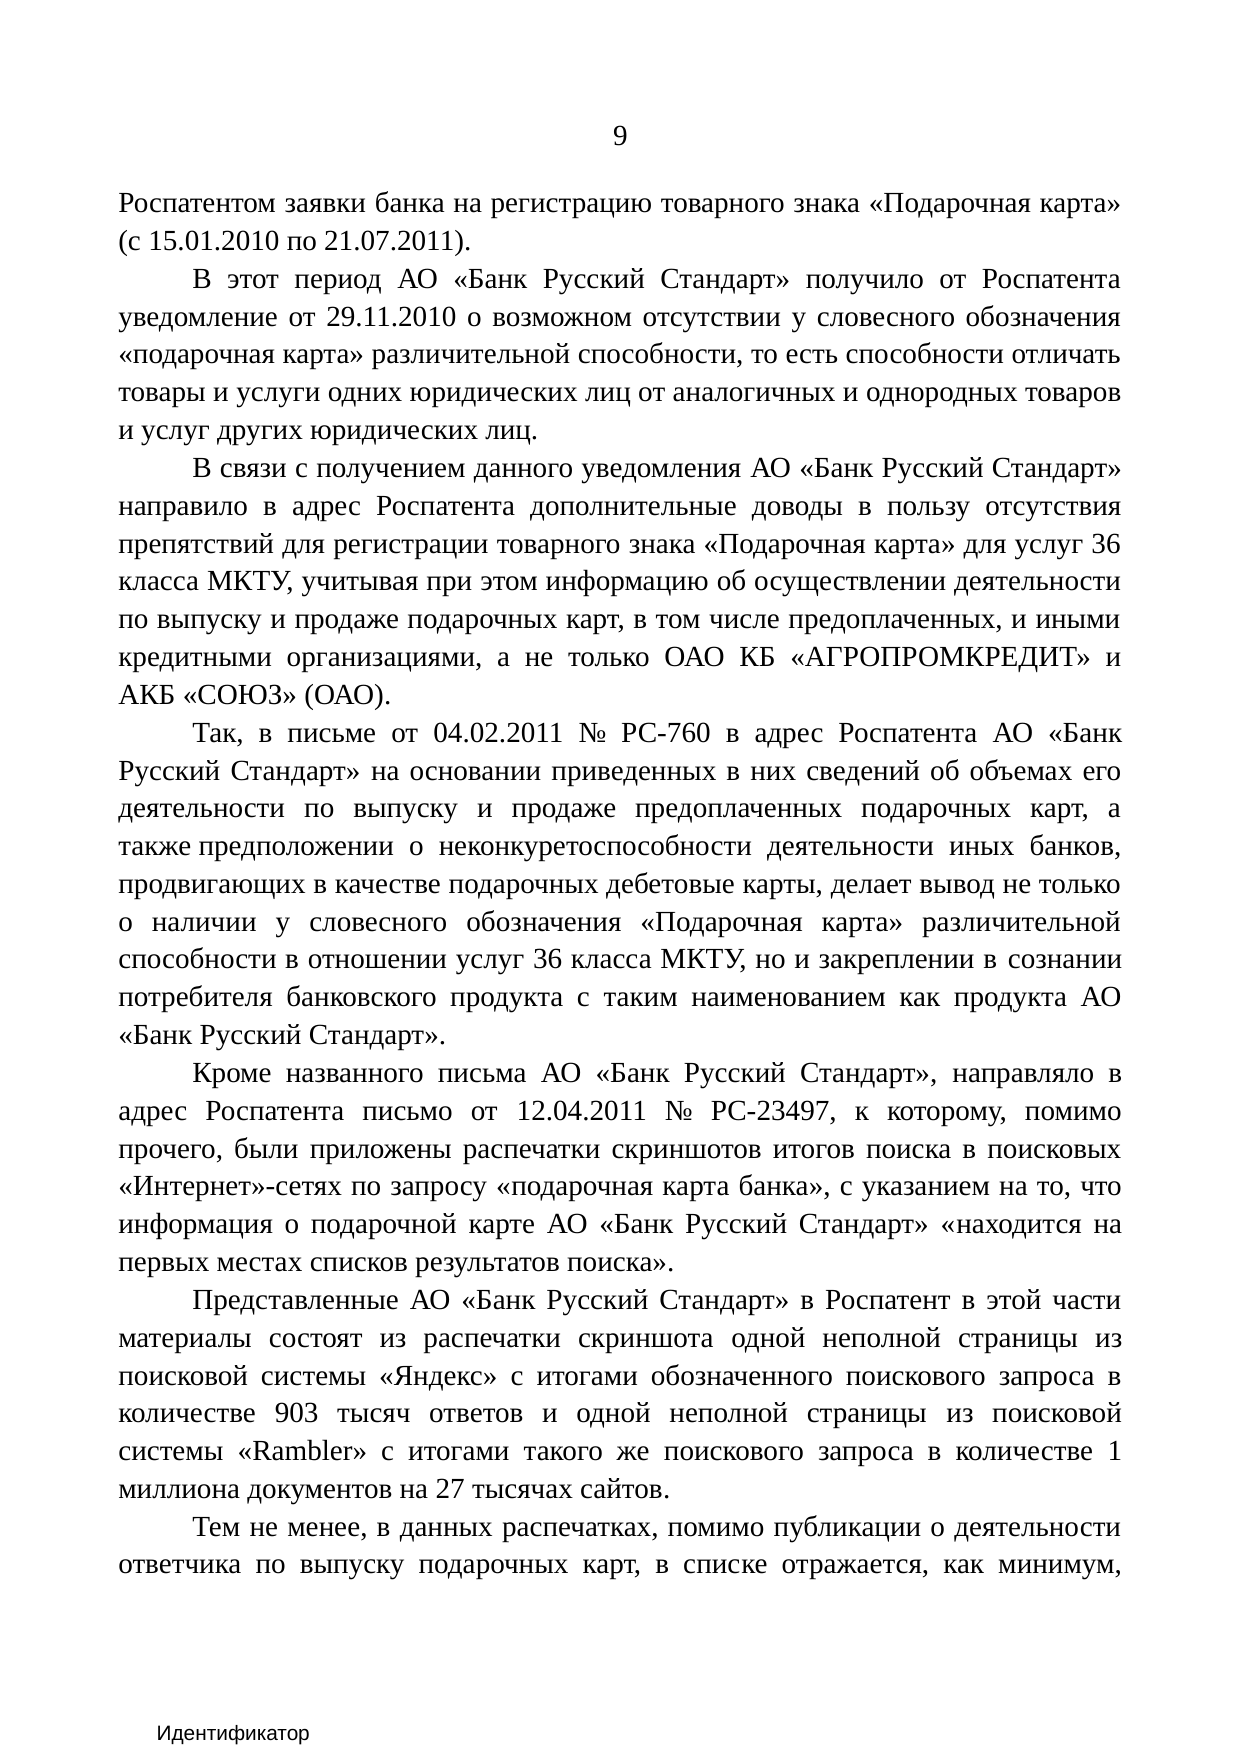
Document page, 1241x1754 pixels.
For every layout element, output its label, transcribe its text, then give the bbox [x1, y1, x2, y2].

text В этот период АО «Банк Русский Стандарт» получило от Роспатента уведомление от 29.11.2010 о возможном отсутствии у словесного обозначения «подарочная карта» различительной способности, то есть способности отличать товары и услуги одних юридических лиц от аналогичных и однородных товаров и услуг других юридических лиц. [118, 257, 1122, 446]
text Тем не менее, в данных распечатках, помимо публикации о деятельности ответчика по выпуску подарочных карт, в списке отражается, как минимум, [118, 1504, 1122, 1580]
text Кроме названного письма АО «Банк Русский Стандарт», направляло в адрес Роспатента письмо от 12.04.2011 № РС-23497, к которому, помимо прочего, были приложены распечатки скриншотов итогов поиска в поисковых «Интернет»-сетях по запросу «подарочная карта банка», с указанием на то, что информация о подарочной карте АО «Банк Русский Стандарт» «находится на первых местах списков результатов поиска». [118, 1051, 1122, 1278]
text В связи с получением данного уведомления АО «Банк Русский Стандарт» направило в адрес Роспатента дополнительные доводы в пользу отсутствия препятствий для регистрации товарного знака «Подарочная карта» для услуг 36 класса МКТУ, учитывая при этом информацию об осуществлении деятельности по выпуску и продаже подарочных карт, в том числе предоплаченных, и иными кредитными организациями, а не только ОАО КБ «АГРОПРОМКРЕДИТ» и АКБ «СОЮЗ» (ОАО). [118, 446, 1122, 711]
text Роспатентом заявки банка на регистрацию товарного знака «Подарочная карта» (с 15.01.2010 по 21.07.2011). [118, 181, 1122, 257]
text Так, в письме от 04.02.2011 № РС-760 в адрес Роспатента АО «Банк Русский Стандарт» на основании приведенных в них сведений об объемах его деятельности по выпуску и продаже предоплаченных подарочных карт, а также предположении о неконкуретоспособности деятельности иных банков, продвигающих в качестве подарочных дебетовые карты, делает вывод не только о наличии у словесного обозначения «Подарочная карта» различительной способности в отношении услуг 36 класса МКТУ, но и закреплении в сознании потребителя банковского продукта с таким наименованием как продукта АО «Банк Русский Стандарт». [118, 711, 1122, 1051]
text Представленные АО «Банк Русский Стандарт» в Роспатент в этой части материалы состоят из распечатки скриншота одной неполной страницы из поисковой системы «Яндекс» с итогами обозначенного поискового запроса в количестве 903 тысяч ответов и одной неполной страницы из поисковой системы «Rambler» с итогами такого же поискового запроса в количестве 1 миллиона документов на 27 тысячах сайтов. [118, 1278, 1122, 1504]
